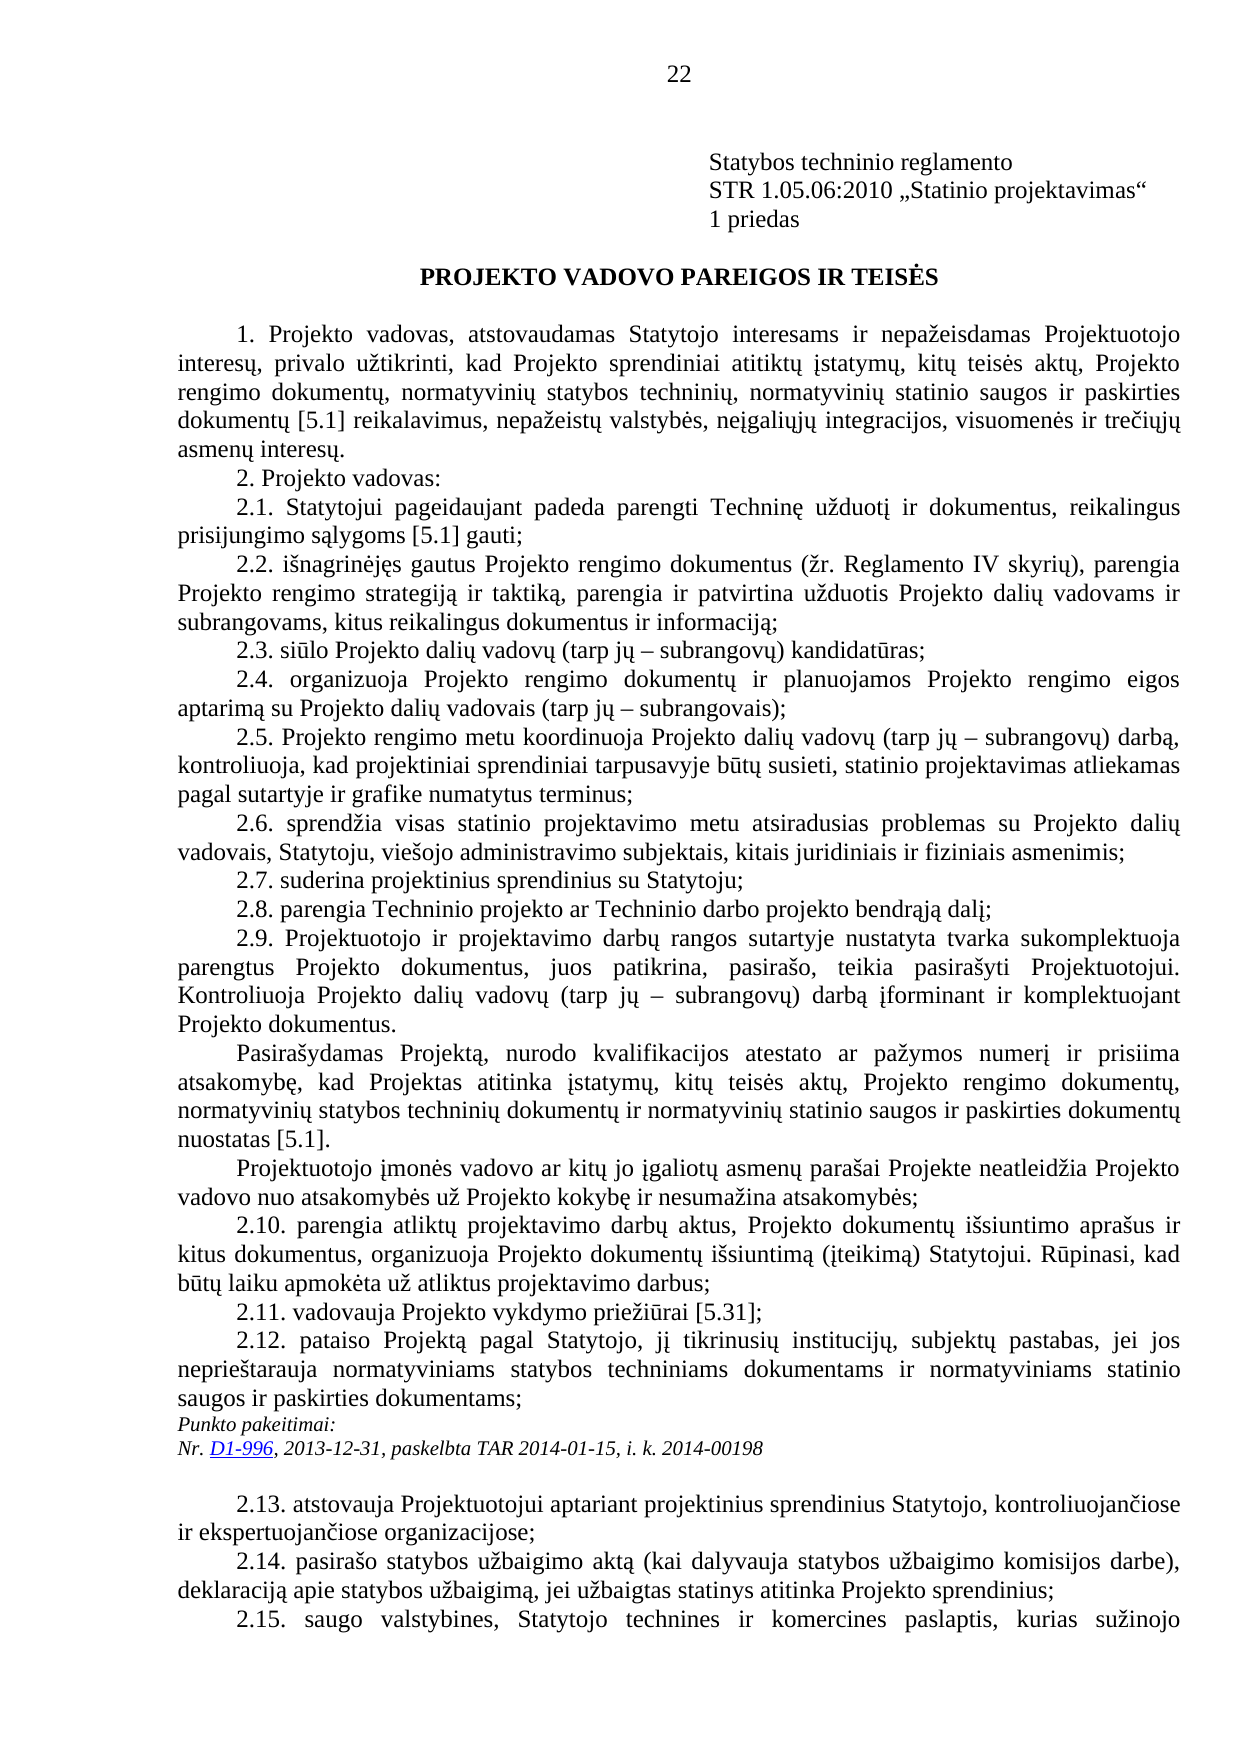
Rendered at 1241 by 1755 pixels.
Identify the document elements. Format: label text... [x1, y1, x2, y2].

text STR 1.05.06:2010 „Statinio projektavimas“ [177, 176, 1181, 204]
text 2.15. saugo valstybines, Statytojo technines ir komercines paslaptis, kurias sužinojo [177, 1604, 1181, 1632]
text 1. Projekto vadovas, atstovaudamas Statytojo interesams ir nepažeisdamas Projektuotojo interesų, privalo užtikrinti, kad Projekto sprendiniai atitiktų įstatymų, kitų teisės aktų, Projekto rengimo dokumentų, normatyvinių statybos techninių, normatyvinių statinio saugos ir paskirties dokumentų [5.1] reikalavimus, nepažeistų valstybės, neįgaliųjų integracijos, visuomenės ir trečiųjų asmenų interesų. [177, 319, 1181, 463]
text 2.13. atstovauja Projektuotojui aptariant projektinius sprendinius Statytojo, kontroliuojančiose ir ekspertuojančiose organizacijose; [177, 1489, 1181, 1546]
text 2.14. pasirašo statybos užbaigimo aktą (kai dalyvauja statybos užbaigimo komisijos darbe), deklaraciją apie statybos užbaigimą, jei užbaigtas statinys atitinka Projekto sprendinius; [177, 1546, 1181, 1604]
text 2.10. parengia atliktų projektavimo darbų aktus, Projekto dokumentų išsiuntimo aprašus ir kitus dokumentus, organizuoja Projekto dokumentų išsiuntimą (įteikimą) Statytojui. Rūpinasi, kad būtų laiku apmokėta už atliktus projektavimo darbus; [177, 1211, 1181, 1297]
text 2.3. siūlo Projekto dalių vadovų (tarp jų – subrangovų) kandidatūras; [177, 636, 1181, 664]
text 2.2. išnagrinėjęs gautus Projekto rengimo dokumentus (žr. Reglamento IV skyrių), parengia Projekto rengimo strategiją ir taktiką, parengia ir patvirtina užduotis Projekto dalių vadovams ir subrangovams, kitus reikalingus dokumentus ir informaciją; [177, 549, 1181, 636]
text 2.1. Statytojui pageidaujant padeda parengti Techninę užduotį ir dokumentus, reikalingus prisijungimo sąlygoms [5.1] gauti; [177, 492, 1181, 549]
text Statybos techninio reglamento [177, 147, 1181, 176]
text 1 priedas [177, 204, 1181, 233]
text Pasirašydamas Projektą, nurodo kvalifikacijos atestato ar pažymos numerį ir prisiima atsakomybę, kad Projektas atitinka įstatymų, kitų teisės aktų, Projekto rengimo dokumentų, normatyvinių statybos techninių dokumentų ir normatyvinių statinio saugos ir paskirties dokumentų nuostatas [5.1]. [177, 1038, 1181, 1153]
text 2.4. organizuoja Projekto rengimo dokumentų ir planuojamos Projekto rengimo eigos aptarimą su Projekto dalių vadovais (tarp jų – subrangovais); [177, 664, 1181, 722]
text 2.8. parengia Techninio projekto ar Techninio darbo projekto bendrąją dalį; [177, 894, 1181, 923]
text PROJEKTO VADOVO PAREIGOS IR TEISĖS [177, 262, 1181, 291]
text 2.12. pataiso Projektą pagal Statytojo, jį tikrinusių institucijų, subjektų pastabas, jei jos neprieštarauja normatyviniams statybos techniniams dokumentams ir normatyviniams statinio saugos ir paskirties dokumentams; [177, 1326, 1181, 1412]
text Nr. D1-996, 2013-12-31, paskelbta TAR 2014-01-15, i. k. 2014-00198 [177, 1436, 1181, 1460]
text Punkto pakeitimai: [177, 1412, 1181, 1436]
text 2.11. vadovauja Projekto vykdymo priežiūrai [5.31]; [177, 1297, 1181, 1326]
text 2.5. Projekto rengimo metu koordinuoja Projekto dalių vadovų (tarp jų – subrangovų) darbą, kontroliuoja, kad projektiniai sprendiniai tarpusavyje būtų susieti, statinio projektavimas atliekamas pagal sutartyje ir grafike numatytus terminus; [177, 722, 1181, 808]
text 2.6. sprendžia visas statinio projektavimo metu atsiradusias problemas su Projekto dalių vadovais, Statytoju, viešojo administravimo subjektais, kitais juridiniais ir fiziniais asmenimis; [177, 808, 1181, 866]
text 2.7. suderina projektinius sprendinius su Statytoju; [177, 866, 1181, 894]
text 2.9. Projektuotojo ir projektavimo darbų rangos sutartyje nustatyta tvarka sukomplektuoja parengtus Projekto dokumentus, juos patikrina, pasirašo, teikia pasirašyti Projektuotojui. Kontroliuoja Projekto dalių vadovų (tarp jų – subrangovų) darbą įforminant ir komplektuojant Projekto dokumentus. [177, 923, 1181, 1038]
text 2. Projekto vadovas: [177, 463, 1181, 492]
text Projektuotojo įmonės vadovo ar kitų jo įgaliotų asmenų parašai Projekte neatleidžia Projekto vadovo nuo atsakomybės už Projekto kokybę ir nesumažina atsakomybės; [177, 1153, 1181, 1211]
